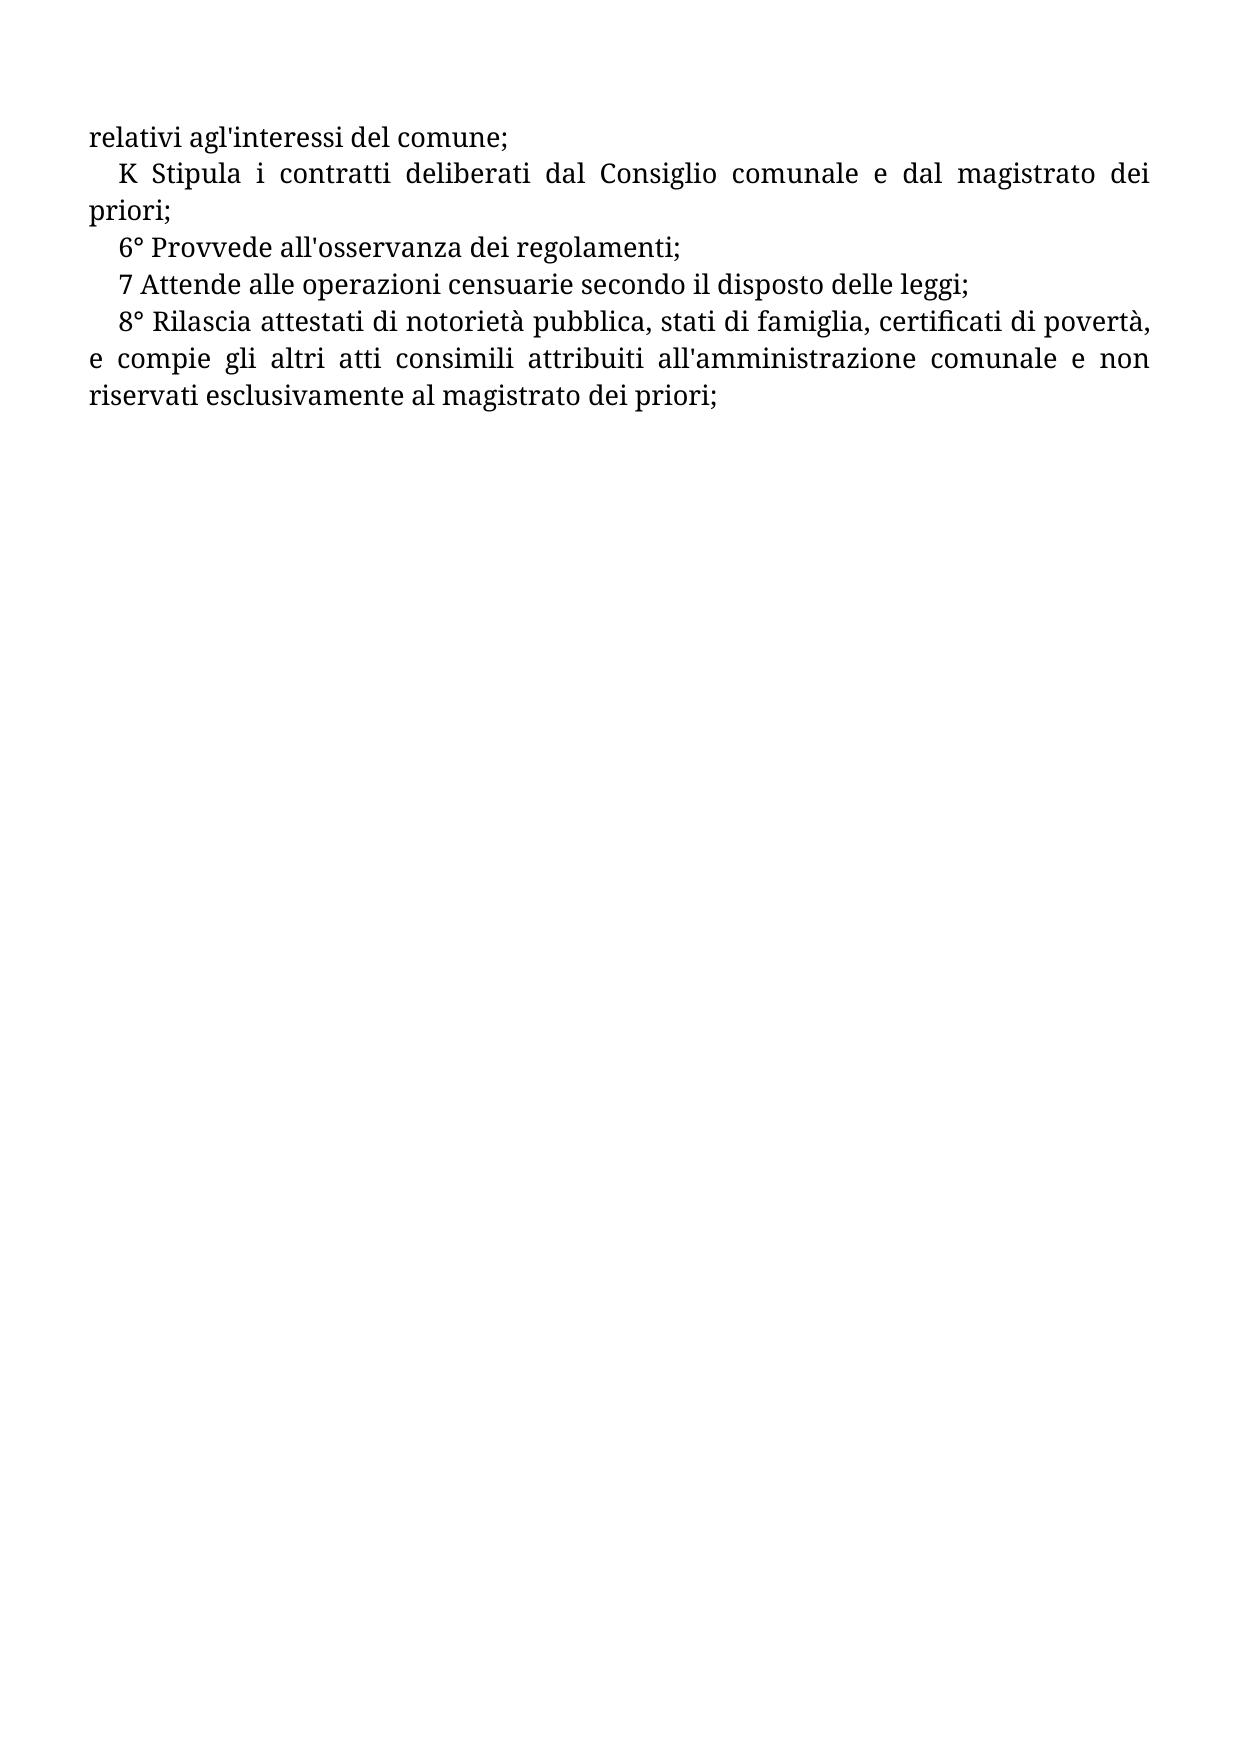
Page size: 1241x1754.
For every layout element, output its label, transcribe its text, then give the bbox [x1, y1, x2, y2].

text 7 Attende alle operazioni censuarie secondo il disposto delle leggi; [88, 266, 1152, 302]
text 8° Rilascia attestati di notorietà pubblica, stati di famiglia, certificati di povertà, e compie gli altri atti consimili attribuiti all'amministrazione comunale e non riservati esclusivamente al magistrato dei priori; [88, 302, 1152, 413]
text 6° Provvede all'osservanza dei regolamenti; [88, 229, 1152, 266]
text K Stipula i contratti deliberati dal Consiglio comunale e dal magistrato dei priori; [88, 155, 1152, 229]
text relativi agl'interessi del comune; [88, 118, 1152, 155]
